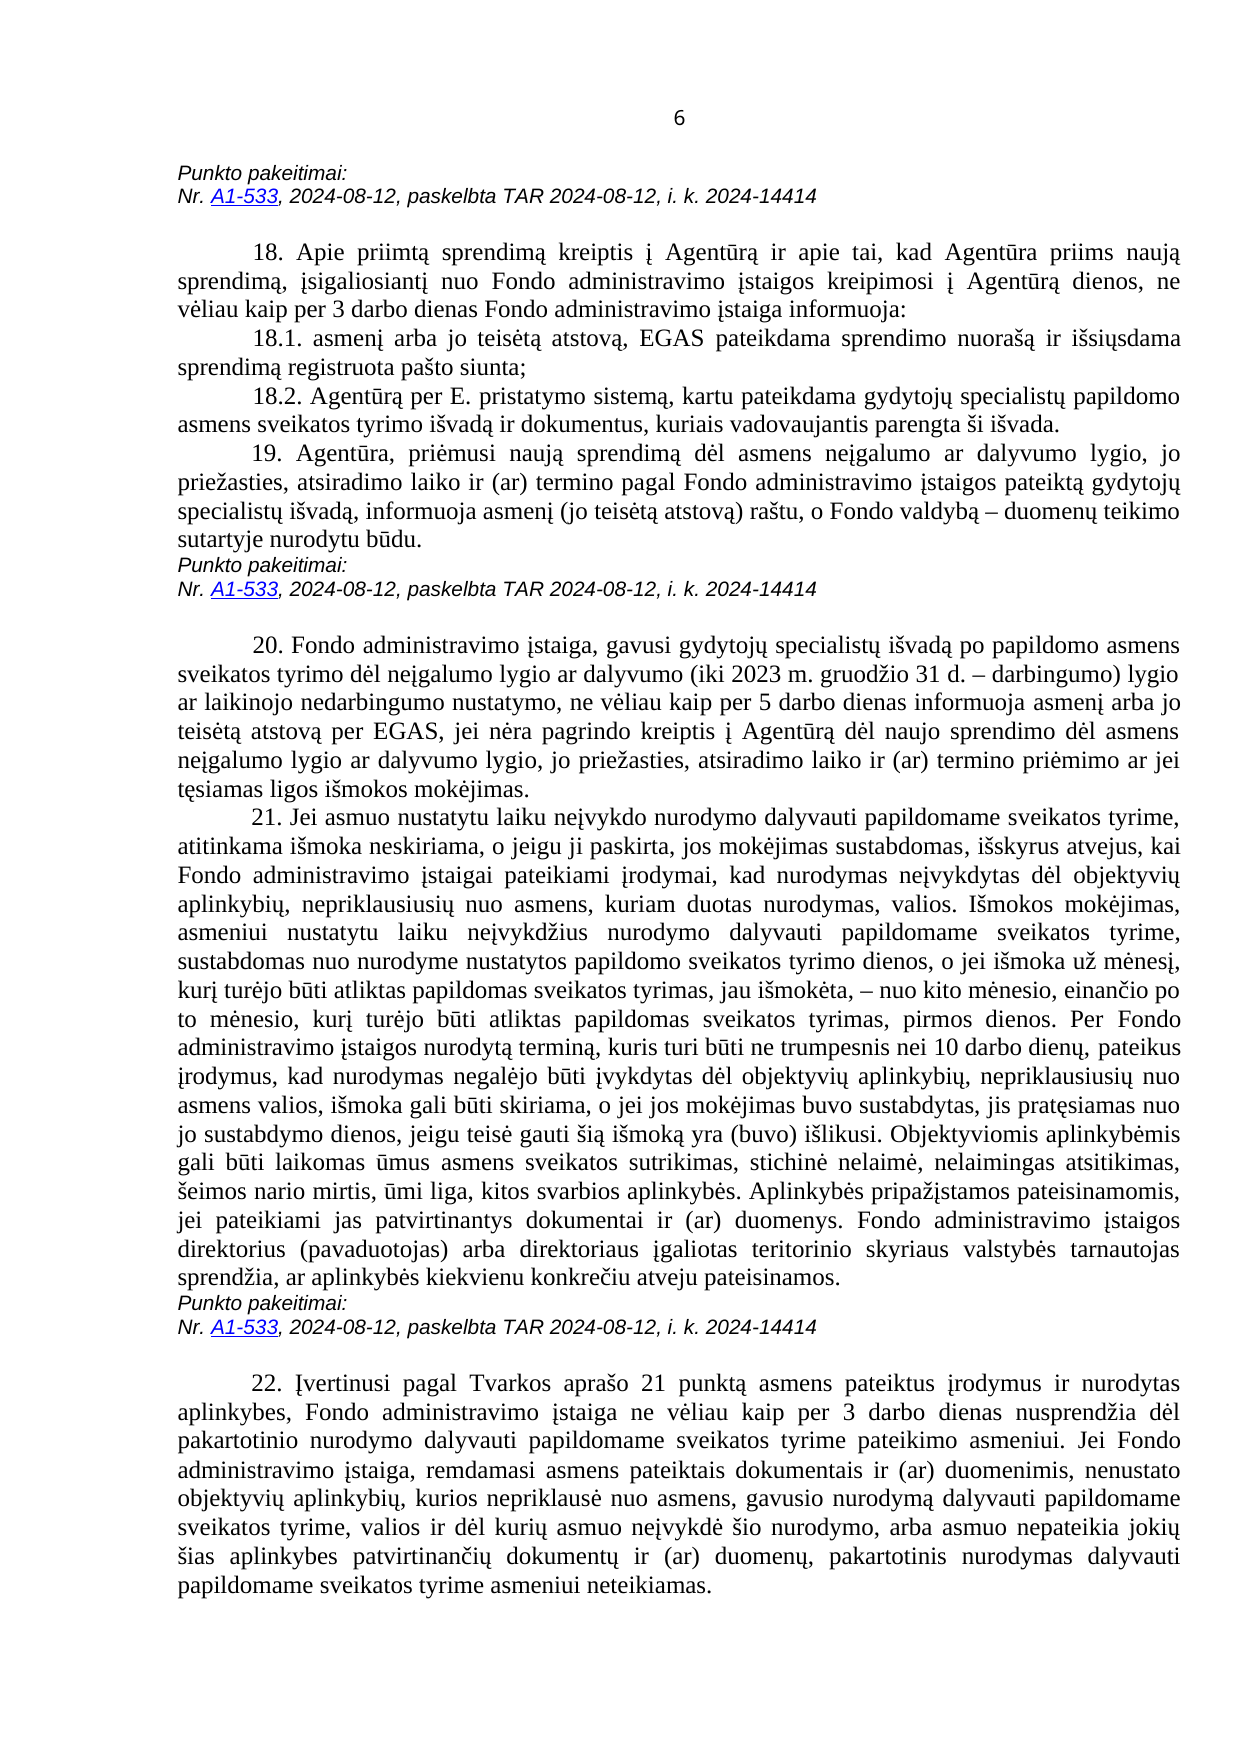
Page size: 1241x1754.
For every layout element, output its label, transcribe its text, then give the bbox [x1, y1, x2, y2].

text 22. Įvertinusi pagal Tvarkos aprašo 21 punktą asmens pateiktus įrodymus ir nurodytas aplinkybes, Fondo administravimo įstaiga ne vėliau kaip per 3 darbo dienas nusprendžia dėl pakartotinio nurodymo dalyvauti papildomame sveikatos tyrime pateikimo asmeniui. Jei Fondo administravimo įstaiga, remdamasi asmens pateiktais dokumentais ir (ar) duomenimis, nenustato objektyvių aplinkybių, kurios nepriklausė nuo asmens, gavusio nurodymą dalyvauti papildomame sveikatos tyrime, valios ir dėl kurių asmuo neįvykdė šio nurodymo, arba asmuo nepateikia jokių šias aplinkybes patvirtinančių dokumentų ir (ar) duomenų, pakartotinis nurodymas dalyvauti papildomame sveikatos tyrime asmeniui neteikiamas. [177, 1368, 1181, 1598]
text Nr. A1-533, 2024-08-12, paskelbta TAR 2024-08-12, i. k. 2024-14414 [177, 1315, 1181, 1339]
text 20. Fondo administravimo įstaiga, gavusi gydytojų specialistų išvadą po papildomo asmens sveikatos tyrimo dėl neįgalumo lygio ar dalyvumo (iki 2023 m. gruodžio 31 d. – darbingumo) lygio ar laikinojo nedarbingumo nustatymo, ne vėliau kaip per 5 darbo dienas informuoja asmenį arba jo teisėtą atstovą per EGAS, jei nėra pagrindo kreiptis į Agentūrą dėl naujo sprendimo dėl asmens neįgalumo lygio ar dalyvumo lygio, jo priežasties, atsiradimo laiko ir (ar) termino priėmimo ar jei tęsiamas ligos išmokos mokėjimas. [177, 630, 1181, 802]
text 19. Agentūra, priėmusi naują sprendimą dėl asmens neįgalumo ar dalyvumo lygio, jo priežasties, atsiradimo laiko ir (ar) termino pagal Fondo administravimo įstaigos pateiktą gydytojų specialistų išvadą, informuoja asmenį (jo teisėtą atstovą) raštu, o Fondo valdybą – duomenų teikimo sutartyje nurodytu būdu. [177, 438, 1181, 553]
text 21. Jei asmuo nustatytu laiku neįvykdo nurodymo dalyvauti papildomame sveikatos tyrime, atitinkama išmoka neskiriama, o jeigu ji paskirta, jos mokėjimas sustabdomas, išskyrus atvejus, kai Fondo administravimo įstaigai pateikiami įrodymai, kad nurodymas neįvykdytas dėl objektyvių aplinkybių, nepriklausiusių nuo asmens, kuriam duotas nurodymas, valios. Išmokos mokėjimas, asmeniui nustatytu laiku neįvykdžius nurodymo dalyvauti papildomame sveikatos tyrime, sustabdomas nuo nurodyme nustatytos papildomo sveikatos tyrimo dienos, o jei išmoka už mėnesį, kurį turėjo būti atliktas papildomas sveikatos tyrimas, jau išmokėta, – nuo kito mėnesio, einančio po to mėnesio, kurį turėjo būti atliktas papildomas sveikatos tyrimas, pirmos dienos. Per Fondo administravimo įstaigos nurodytą terminą, kuris turi būti ne trumpesnis nei 10 darbo dienų, pateikus įrodymus, kad nurodymas negalėjo būti įvykdytas dėl objektyvių aplinkybių, nepriklausiusių nuo asmens valios, išmoka gali būti skiriama, o jei jos mokėjimas buvo sustabdytas, jis pratęsiamas nuo jo sustabdymo dienos, jeigu teisė gauti šią išmoką yra (buvo) išlikusi. Objektyviomis aplinkybėmis gali būti laikomas ūmus asmens sveikatos sutrikimas, stichinė nelaimė, nelaimingas atsitikimas, šeimos nario mirtis, ūmi liga, kitos svarbios aplinkybės. Aplinkybės pripažįstamos pateisinamomis, jei pateikiami jas patvirtinantys dokumentai ir (ar) duomenys. Fondo administravimo įstaigos direktorius (pavaduotojas) arba direktoriaus įgaliotas teritorinio skyriaus valstybės tarnautojas sprendžia, ar aplinkybės kiekvienu konkrečiu atveju pateisinamos. [177, 802, 1181, 1291]
text 18.2. Agentūrą per E. pristatymo sistemą, kartu pateikdama gydytojų specialistų papildomo asmens sveikatos tyrimo išvadą ir dokumentus, kuriais vadovaujantis parengta ši išvada. [177, 381, 1181, 438]
text Nr. A1-533, 2024-08-12, paskelbta TAR 2024-08-12, i. k. 2024-14414 [177, 577, 1181, 601]
text Punkto pakeitimai: [177, 553, 1181, 577]
text Punkto pakeitimai: [177, 1291, 1181, 1315]
text Nr. A1-533, 2024-08-12, paskelbta TAR 2024-08-12, i. k. 2024-14414 [177, 184, 1181, 208]
text 18. Apie priimtą sprendimą kreiptis į Agentūrą ir apie tai, kad Agentūra priims naują sprendimą, įsigaliosiantį nuo Fondo administravimo įstaigos kreipimosi į Agentūrą dienos, ne vėliau kaip per 3 darbo dienas Fondo administravimo įstaiga informuoja: [177, 237, 1181, 323]
text 18.1. asmenį arba jo teisėtą atstovą, EGAS pateikdama sprendimo nuorašą ir išsiųsdama sprendimą registruota pašto siunta; [177, 323, 1181, 381]
text Punkto pakeitimai: [177, 160, 1181, 184]
